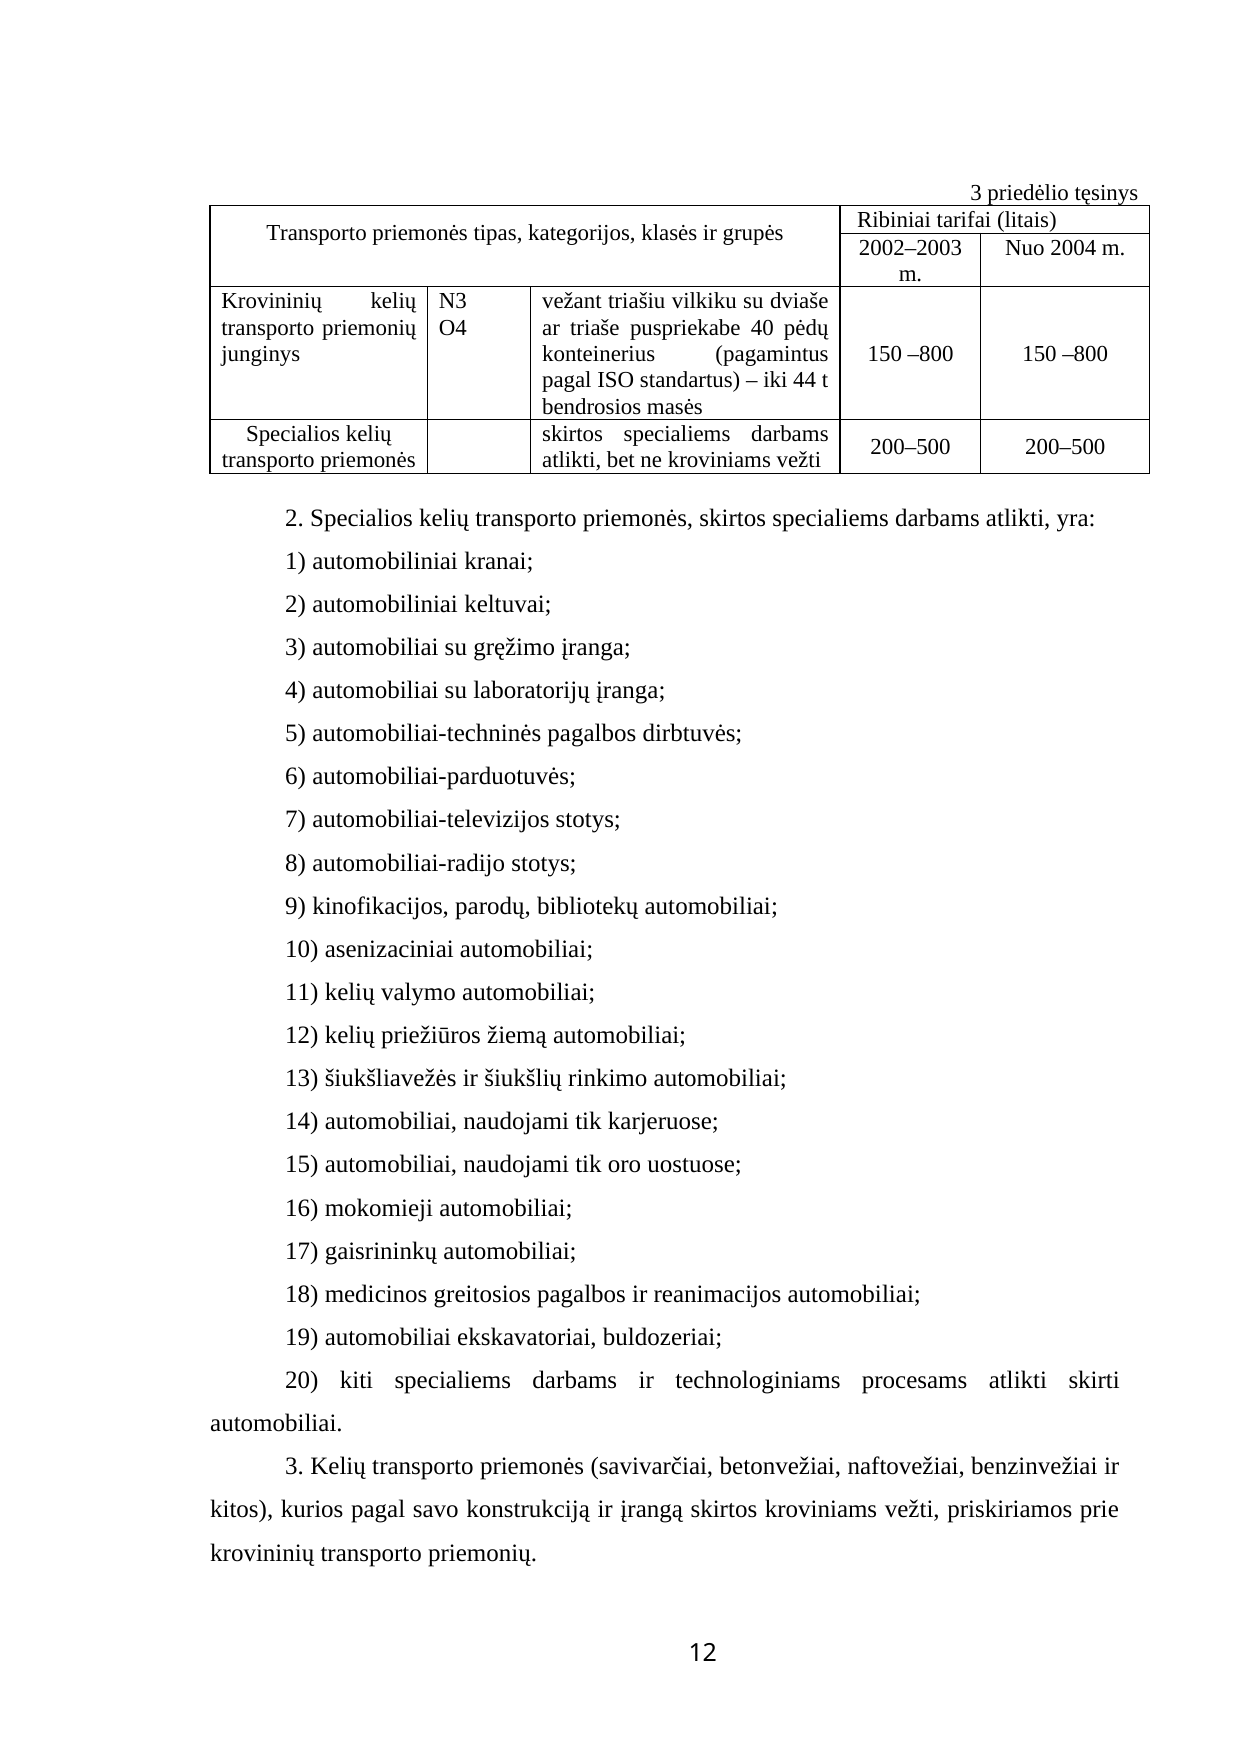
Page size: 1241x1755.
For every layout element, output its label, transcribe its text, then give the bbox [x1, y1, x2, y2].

table_cell 200–500 [841, 420, 980, 473]
text 19) automobiliai ekskavatoriai, buldozeriai; [210, 1322, 1120, 1351]
text 9) kinofikacijos, parodų, bibliotekų automobiliai; [210, 891, 1120, 919]
text 13) šiukšliavežės ir šiukšlių rinkimo automobiliai; [210, 1063, 1120, 1092]
table_cell vežant triašiu vilkiku su dviaše ar triaše puspriekabe 40 pėdų konteinerius (pagamintus pagal ISO standartus) – iki 44 t bendrosios masės [531, 287, 839, 419]
text 1) automobiliniai kranai; [210, 546, 1120, 574]
text 16) mokomieji automobiliai; [210, 1193, 1120, 1221]
text 14) automobiliai, naudojami tik karjeruose; [210, 1106, 1120, 1135]
text 3) automobiliai su gręžimo įranga; [210, 632, 1120, 661]
table_cell [428, 420, 530, 473]
table_cell skirtos specialiems darbams atlikti, bet ne kroviniams vežti [531, 420, 839, 473]
table_cell Nuo 2004 m. [981, 234, 1149, 286]
text 2) automobiliniai keltuvai; [210, 589, 1120, 618]
text 12) kelių priežiūros žiemą automobiliai; [210, 1020, 1120, 1049]
text 2. Specialios kelių transporto priemonės, skirtos specialiems darbams atlikti, yra: [210, 503, 1120, 531]
table_cell 2002–2003 m. [841, 234, 980, 286]
text 6) automobiliai-parduotuvės; [210, 761, 1120, 790]
text 20) kiti specialiems darbams ir technologiniams procesams atlikti skirti automobiliai. [210, 1365, 1120, 1437]
table_cell 200–500 [981, 420, 1149, 473]
table_cell Ribiniai tarifai (litais) [841, 206, 1149, 232]
table_cell 150 –800 [981, 287, 1149, 419]
table_cell Krovininių kelių transporto priemonių junginys [211, 287, 427, 419]
table_cell N3 O4 [428, 287, 530, 419]
table_header 3 priedėlio tęsinys [210, 179, 1149, 205]
text 5) automobiliai-techninės pagalbos dirbtuvės; [210, 718, 1120, 747]
text 11) kelių valymo automobiliai; [210, 977, 1120, 1006]
table_cell Transporto priemonės tipas, kategorijos, klasės ir grupės [211, 206, 839, 286]
text 7) automobiliai-televizijos stotys; [210, 804, 1120, 833]
text 4) automobiliai su laboratorijų įranga; [210, 675, 1120, 704]
table_cell Specialios kelių transporto priemonės [211, 420, 427, 473]
text 3. Kelių transporto priemonės (savivarčiai, betonvežiai, naftovežiai, benzinvežiai ir kitos), kurios pagal savo konstrukciją ir įrangą skirtos kroviniams vežti, priskiriamos prie krovininių transporto priemonių. [210, 1451, 1120, 1566]
text 18) medicinos greitosios pagalbos ir reanimacijos automobiliai; [210, 1279, 1120, 1308]
text 15) automobiliai, naudojami tik oro uostuose; [210, 1149, 1120, 1178]
table_cell 150 –800 [841, 287, 980, 419]
text 8) automobiliai-radijo stotys; [210, 848, 1120, 876]
text 10) asenizaciniai automobiliai; [210, 934, 1120, 963]
text 17) gaisrininkų automobiliai; [210, 1236, 1120, 1264]
